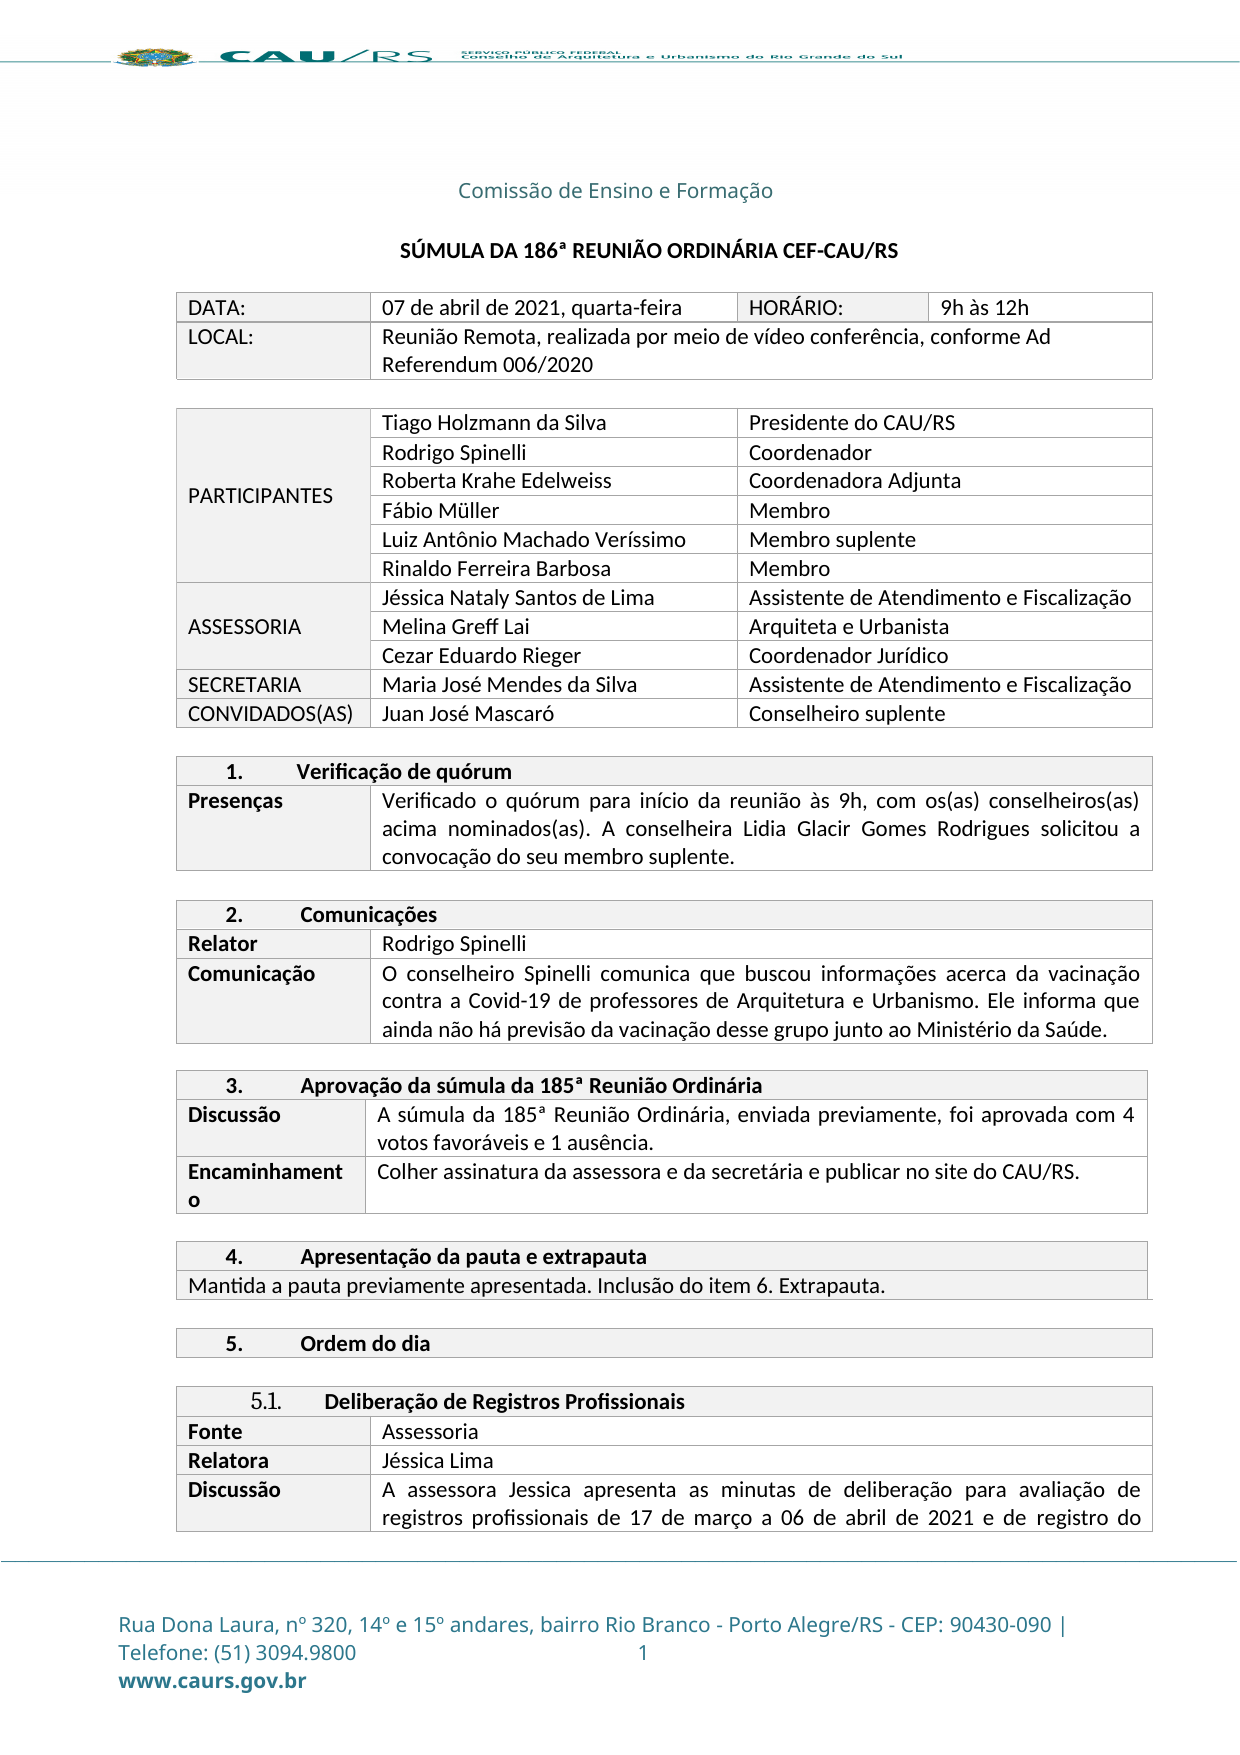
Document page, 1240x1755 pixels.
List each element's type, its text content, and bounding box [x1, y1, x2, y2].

table_cell Membro suplente [738, 525, 1152, 553]
table_cell Rodrigo Spinelli [371, 930, 1152, 958]
table_cell Comunicações [177, 901, 1152, 928]
table_cell [1148, 1241, 1153, 1270]
table_cell Rodrigo Spinelli [371, 438, 737, 466]
table_cell [1148, 1270, 1153, 1299]
table_cell [177, 380, 1152, 407]
table_cell Discussão [177, 1475, 370, 1531]
table_cell [177, 728, 1153, 756]
table_cell [1148, 1099, 1153, 1156]
table_cell Conselheiro suplente [738, 699, 1152, 727]
table_cell [1148, 1070, 1153, 1099]
table_cell Cezar Eduardo Rieger [371, 641, 737, 669]
table_cell A assessora Jessica apresenta as minutas de deliberação para avaliação de registros profissionais de 17 de março a 06 de abril de 2021 e de registro do [371, 1475, 1152, 1531]
table_cell PARTICIPANTES [177, 409, 370, 582]
table_cell Mantida a pauta previamente apresentada. Inclusão do item 6. Extrapauta. [177, 1271, 1147, 1299]
table_cell [177, 871, 1153, 899]
table_cell [177, 1300, 1153, 1328]
table_cell Comunicação [177, 959, 370, 1043]
table_cell Membro [738, 554, 1152, 582]
table_cell Reunião Remota, realizada por meio de vídeo conferência, conforme Ad Referendum 006/2020 [371, 323, 1152, 378]
table_cell Ordem do dia [177, 1329, 1152, 1357]
table_cell [1148, 1213, 1153, 1241]
table_cell Verificação de quórum [177, 757, 1152, 785]
table_cell [1148, 1156, 1153, 1213]
table_cell Coordenador [738, 438, 1152, 466]
table_cell Relator [177, 930, 370, 958]
table_cell [177, 1358, 1153, 1386]
table_cell Fonte [177, 1417, 370, 1445]
table_cell Arquiteta e Urbanista [738, 612, 1152, 640]
table_cell A súmula da 185ª Reunião Ordinária, enviada previamente, foi aprovada com 4 votos favoráveis e 1 ausência. [366, 1100, 1147, 1156]
table_cell Colher assinatura da assessora e da secretária e publicar no site do CAU/RS. [366, 1157, 1147, 1213]
table_cell Luiz Antônio Machado Veríssimo [371, 525, 737, 553]
table_cell Tiago Holzmann da Silva [371, 409, 737, 437]
table_cell ASSESSORIA [177, 583, 370, 669]
table_cell Membro [738, 496, 1152, 524]
table_cell Roberta Krahe Edelweiss [371, 467, 737, 495]
table_header HORÁRIO: [738, 293, 928, 321]
table_cell Encaminhamento [177, 1157, 365, 1213]
table_cell Assessoria [371, 1417, 1152, 1445]
table_cell Assistente de Atendimento e Fiscalização [738, 583, 1152, 611]
table_cell Presenças [177, 786, 370, 870]
text SÚMULA DA 186ª REUNIÃO ORDINÁRIA CEF-CAU/RS [177, 236, 1121, 264]
table_cell Deliberação de Registros Profissionais [177, 1387, 1152, 1416]
table_header DATA: [177, 293, 370, 321]
table_cell Discussão [177, 1100, 365, 1156]
table_cell Rinaldo Ferreira Barbosa [371, 554, 737, 582]
table_cell Jéssica Lima [371, 1446, 1152, 1474]
table_cell Verificado o quórum para início da reunião às 9h, com os(as) conselheiros(as) acima nominados(as). A conselheira Lidia Glacir Gomes Rodrigues solicitou a convocação do seu membro suplente. [371, 786, 1152, 870]
table_header 9h às 12h [929, 293, 1152, 321]
table_cell LOCAL: [177, 323, 370, 378]
table_cell Assistente de Atendimento e Fiscalização [738, 670, 1152, 698]
table_cell Relatora [177, 1446, 370, 1474]
table_cell Jéssica Nataly Santos de Lima [371, 583, 737, 611]
table_cell Presidente do CAU/RS [738, 409, 1152, 437]
table_cell [1148, 1044, 1153, 1070]
table_cell [177, 1214, 1148, 1241]
table_cell [177, 1044, 1148, 1070]
table_cell Melina Greff Lai [371, 612, 737, 640]
table_cell Maria José Mendes da Silva [371, 670, 737, 698]
table_cell Fábio Müller [371, 496, 737, 524]
table_cell CONVIDADOS(AS) [177, 699, 370, 727]
table_cell O conselheiro Spinelli comunica que buscou informações acerca da vacinação contra a Covid-19 de professores de Arquitetura e Urbanismo. Ele informa que ainda não há previsão da vacinação desse grupo junto ao Ministério da Saúde. [371, 959, 1152, 1043]
table_cell SECRETARIA [177, 670, 370, 698]
table_cell Aprovação da súmula da 185ª Reunião Ordinária [177, 1071, 1147, 1099]
table_cell Juan José Mascaró [371, 699, 737, 727]
table_cell Apresentação da pauta e extrapauta [177, 1242, 1147, 1270]
table_cell Coordenadora Adjunta [738, 467, 1152, 495]
table_header 07 de abril de 2021, quarta-feira [371, 293, 737, 321]
table_cell Coordenador Jurídico [738, 641, 1152, 669]
